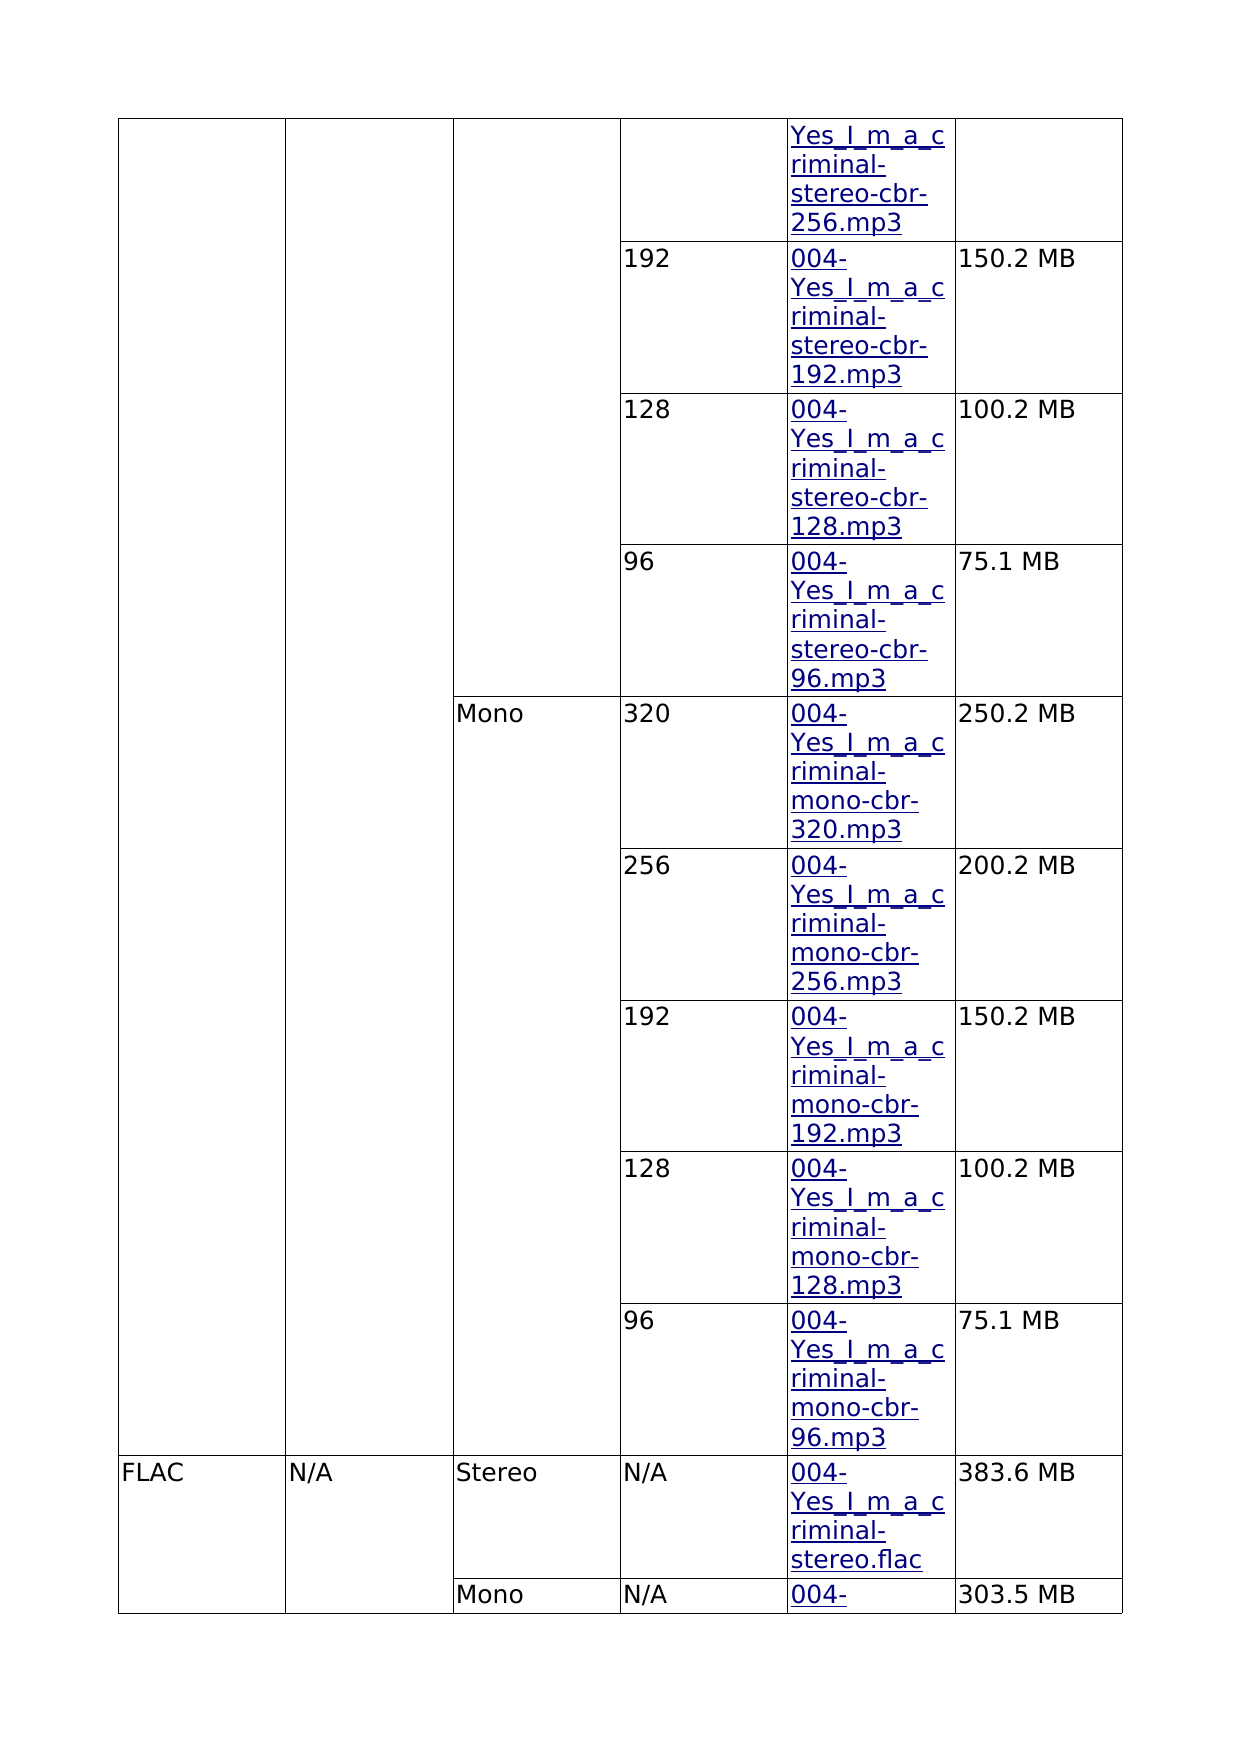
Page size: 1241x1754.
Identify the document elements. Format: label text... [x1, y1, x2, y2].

table_cell 004-Yes_I_m_a_criminal-stereo.flac [788, 1456, 955, 1577]
table_cell 96 [621, 1304, 787, 1455]
table_cell 128 [621, 394, 787, 544]
table_cell 004-Yes_I_m_a_criminal-mono-cbr-96.mp3 [788, 1304, 955, 1455]
table_cell [956, 119, 1122, 241]
table_cell 004-Yes_I_m_a_criminal-stereo-cbr-192.mp3 [788, 242, 955, 392]
table_cell 128 [621, 1152, 787, 1303]
table_cell N/A [621, 1456, 787, 1577]
table_cell [621, 119, 787, 241]
table_cell Mono [454, 1579, 620, 1613]
table_cell [286, 119, 453, 1455]
table_cell 004-Yes_I_m_a_criminal-stereo-cbr-96.mp3 [788, 545, 955, 696]
table_cell 100.2 MB [956, 1152, 1122, 1303]
table_cell 192 [621, 1001, 787, 1151]
table_cell [119, 119, 285, 1455]
table_cell Yes_I_m_a_criminal-stereo-cbr-256.mp3 [788, 119, 955, 241]
table_cell 303.5 MB [956, 1579, 1122, 1613]
table_cell N/A [286, 1456, 453, 1613]
table_cell 192 [621, 242, 787, 392]
table_cell 004-Yes_I_m_a_criminal-mono-cbr-128.mp3 [788, 1152, 955, 1303]
table_cell 383.6 MB [956, 1456, 1122, 1577]
table_cell 250.2 MB [956, 697, 1122, 848]
table_cell 004-Yes_I_m_a_criminal-stereo-cbr-128.mp3 [788, 394, 955, 544]
table_cell 200.2 MB [956, 849, 1122, 999]
table_cell Stereo [454, 1456, 620, 1577]
table_cell 004-Yes_I_m_a_criminal-mono-cbr-320.mp3 [788, 697, 955, 848]
table_cell FLAC [119, 1456, 285, 1613]
table_cell [454, 119, 620, 696]
table_cell N/A [621, 1579, 787, 1613]
table_cell 320 [621, 697, 787, 848]
table_cell 004- [788, 1579, 955, 1613]
table_cell 100.2 MB [956, 394, 1122, 544]
table_cell 004-Yes_I_m_a_criminal-mono-cbr-192.mp3 [788, 1001, 955, 1151]
table_cell 150.2 MB [956, 242, 1122, 392]
table_cell 75.1 MB [956, 1304, 1122, 1455]
table_cell 96 [621, 545, 787, 696]
table_cell 75.1 MB [956, 545, 1122, 696]
table_cell 004-Yes_I_m_a_criminal-mono-cbr-256.mp3 [788, 849, 955, 999]
table_cell 256 [621, 849, 787, 999]
table_cell Mono [454, 697, 620, 1455]
table_cell 150.2 MB [956, 1001, 1122, 1151]
